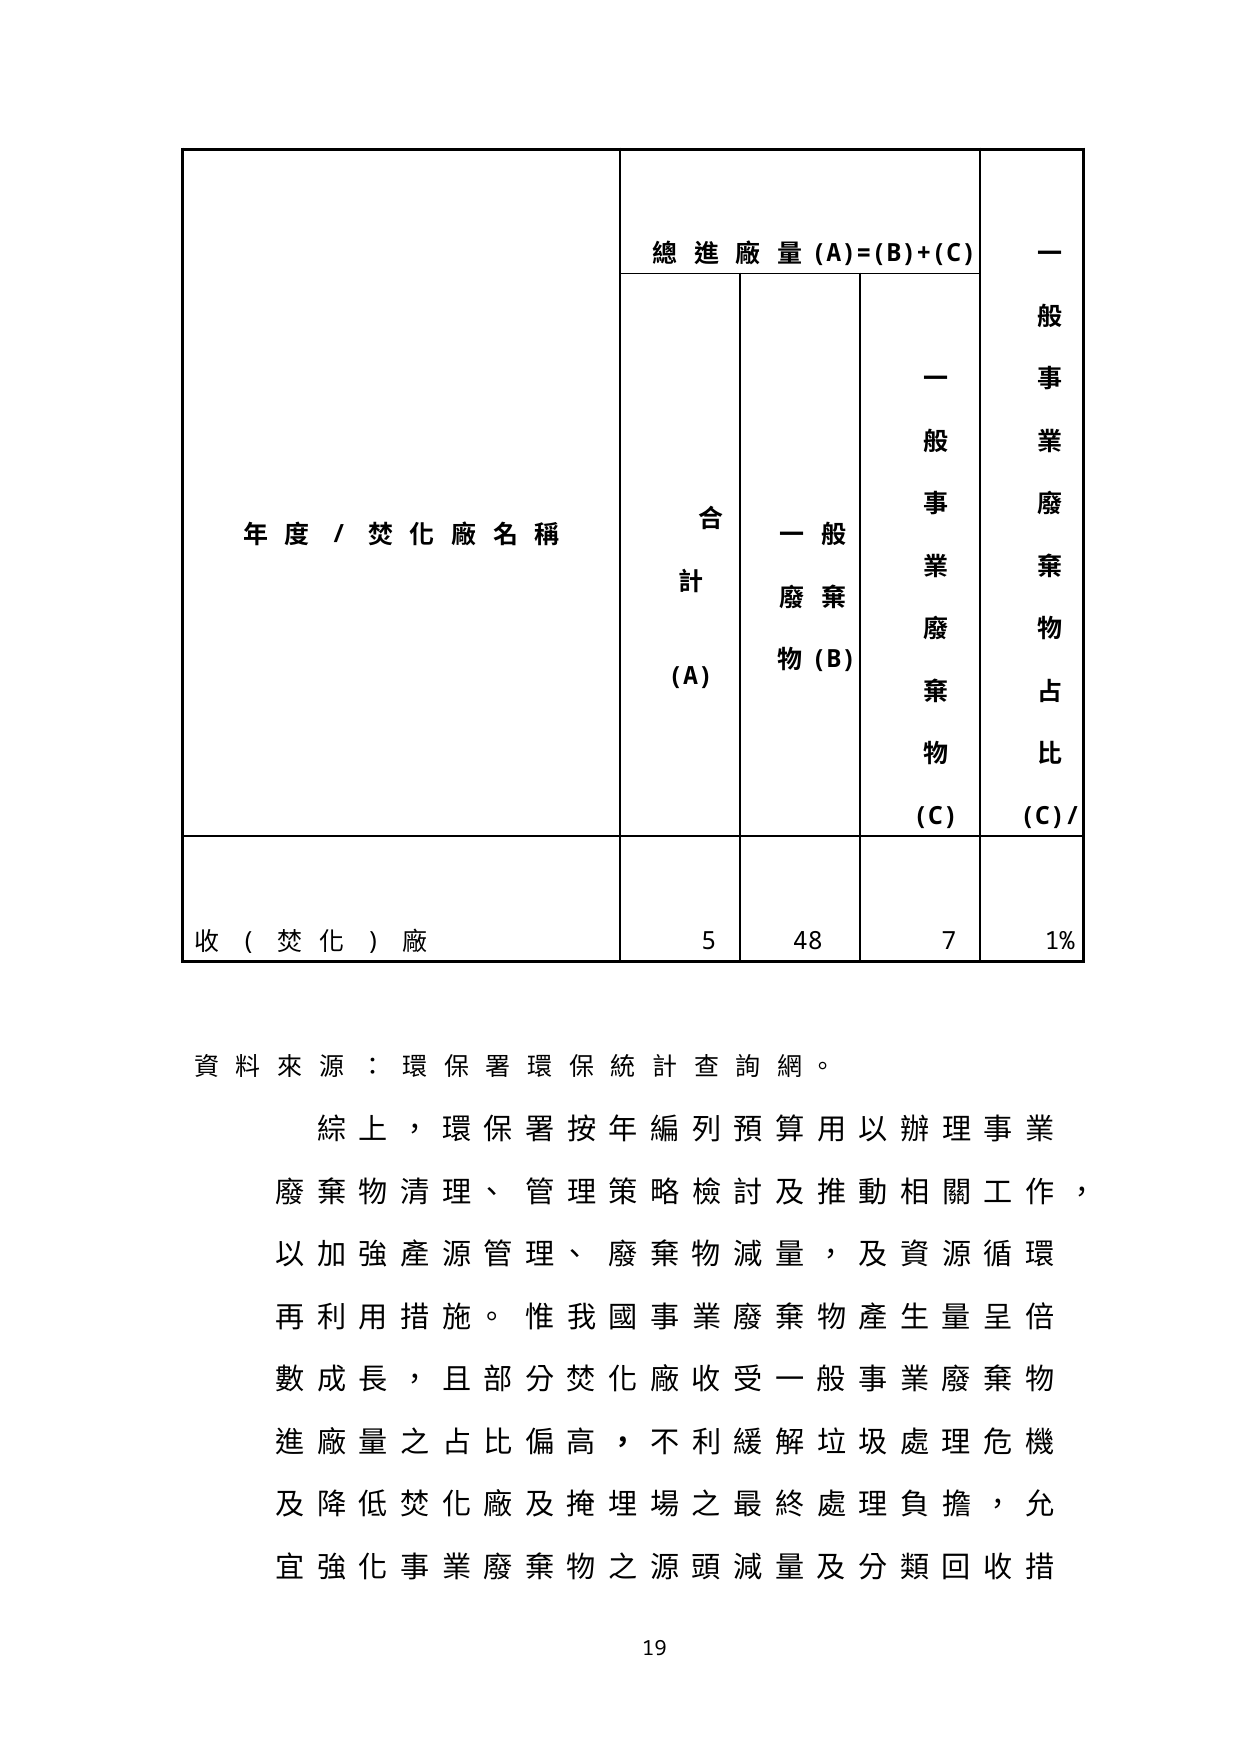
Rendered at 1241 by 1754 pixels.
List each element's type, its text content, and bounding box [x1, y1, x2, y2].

text 綜上，環保署按年編列預算用以辦理事業廢棄物清理、管理策略檢討及推動相關工作，以加強產源管理、廢棄物減量，及資源循環再利用措施。惟我國事業廢棄物產生量呈倍數成長，且部分焚化廠收受一般事業廢棄物進廠量之占比偏高，不利緩解垃圾處理危機及降低焚化廠及掩埋場之最終處理負擔，允宜強化事業廢棄物之源頭減量及分類回收措施。 [244, 1085, 1061, 1585]
table_header 年度/焚化廠名稱 [184, 151, 619, 835]
table_cell 5 [621, 837, 739, 960]
text 資料來源：環保署環保統計查詢網。 [178, 1023, 1061, 1085]
table_header 一般事業廢棄物占比(C)/(A) [981, 151, 1082, 835]
table_cell 合計 (A) [621, 274, 739, 835]
table_cell 收(焚化)廠 [184, 837, 619, 960]
table_header 總進廠量(A)=(B)+(C) [621, 151, 979, 273]
table_cell 一般事業廢棄物(C) [861, 274, 979, 835]
table_cell 一般廢棄物(B) [741, 274, 859, 835]
table_cell 1% [981, 837, 1082, 960]
table_cell 7 [861, 837, 979, 960]
table_cell 48 [741, 837, 859, 960]
